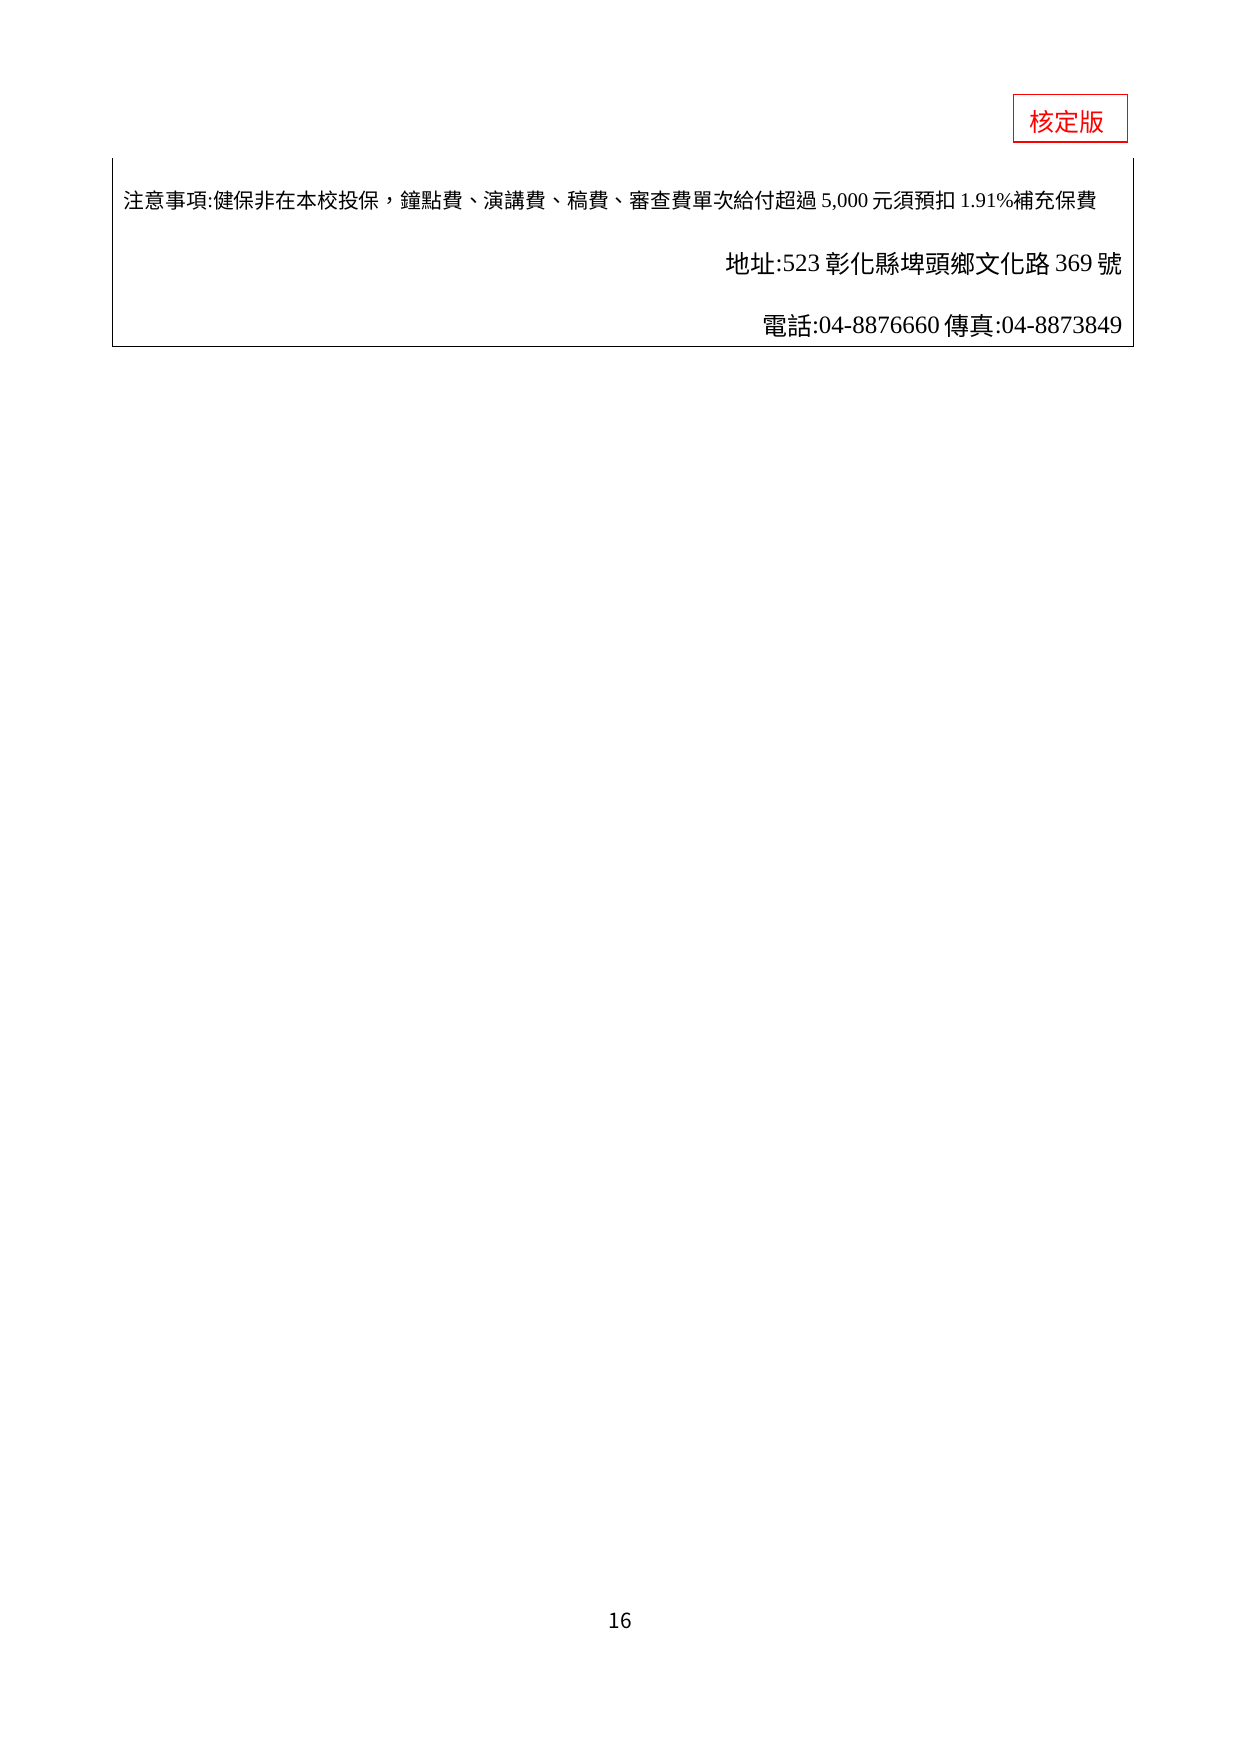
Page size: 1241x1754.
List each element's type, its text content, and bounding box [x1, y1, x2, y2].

table_cell 電話:04-8876660傳真:04-8873849 [113, 283, 1133, 346]
table_cell 地址:523彰化縣埤頭鄉文化路369號 [113, 221, 1133, 283]
table_cell 注意事項:健保非在本校投保，鐘點費、演講費、稿費、審查費單次給付超過5,000元須預扣1.91%補充保費 [113, 158, 1133, 221]
